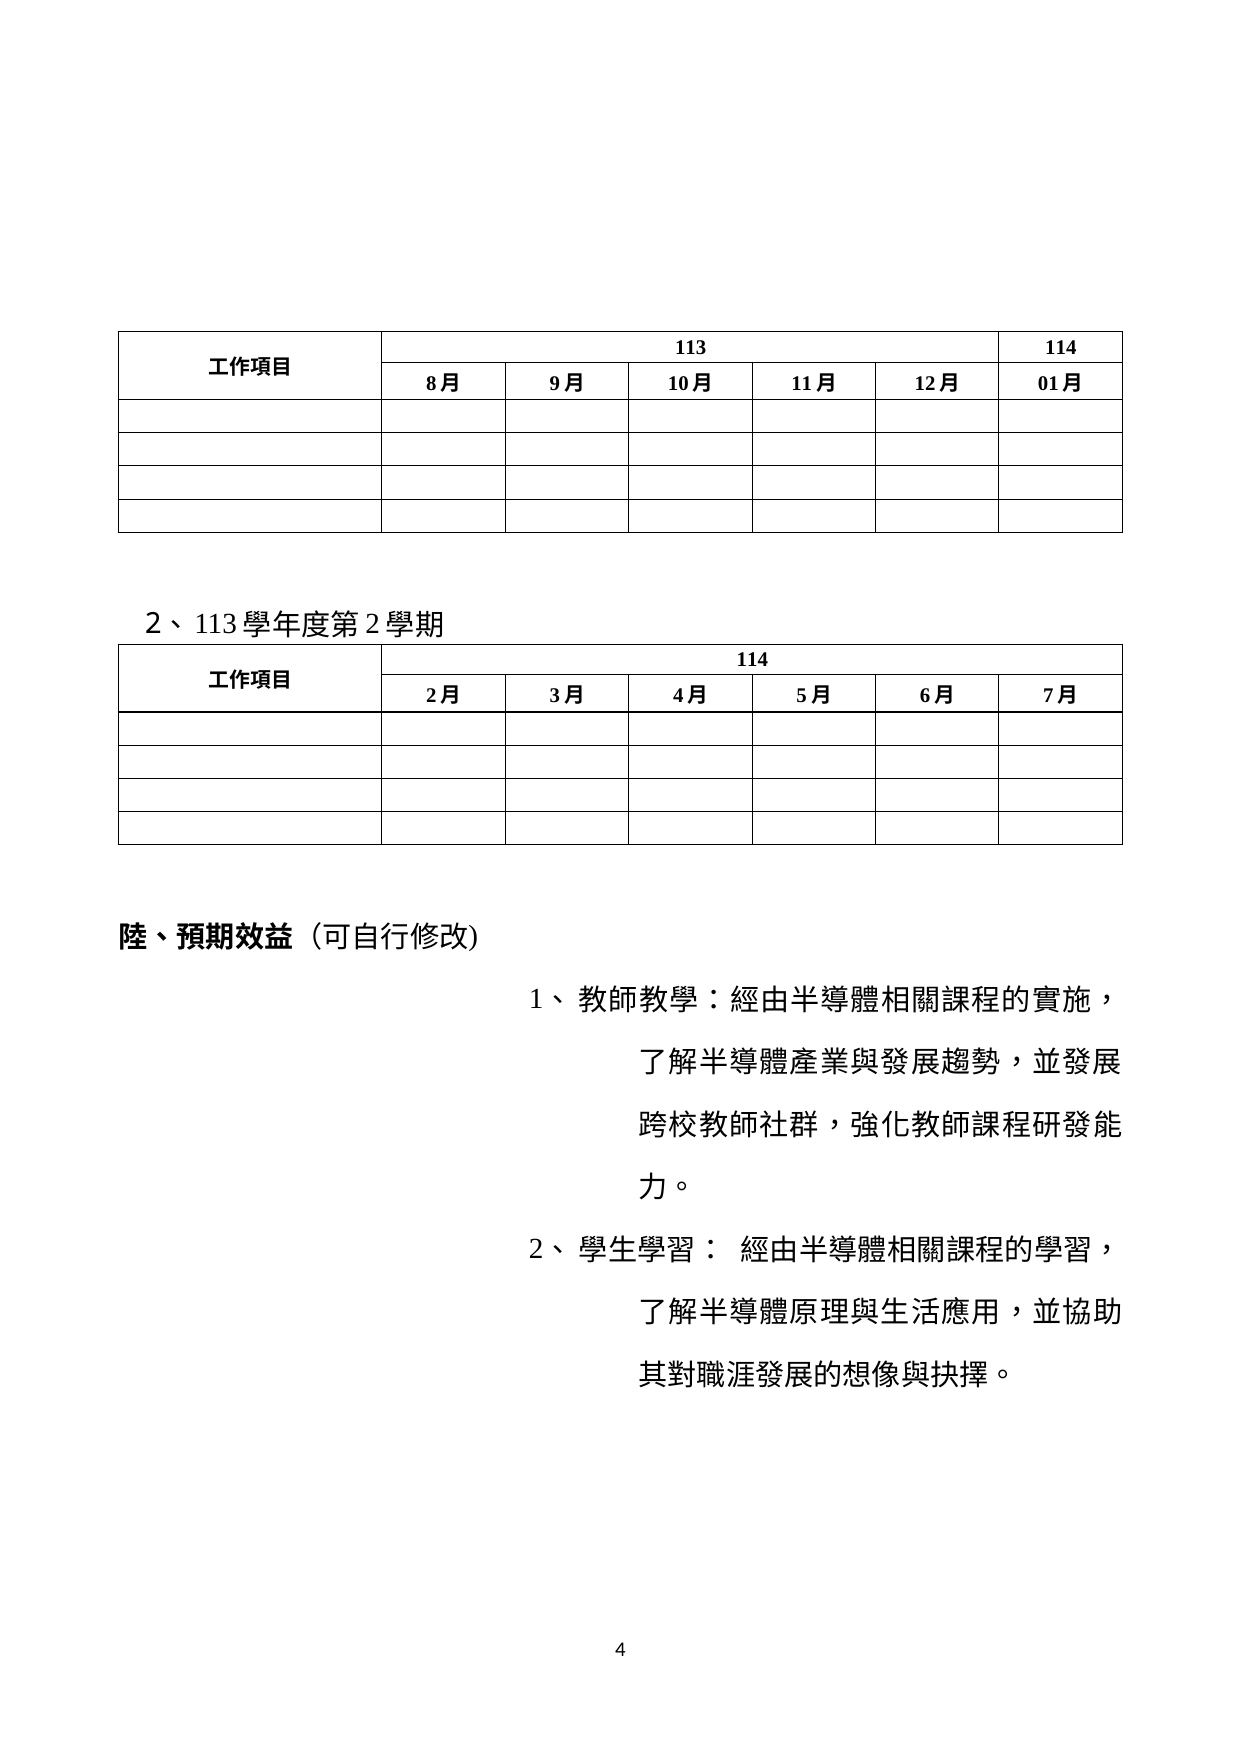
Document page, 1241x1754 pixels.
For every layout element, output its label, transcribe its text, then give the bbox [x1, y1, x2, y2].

table_cell [753, 812, 875, 844]
table_cell [753, 400, 875, 432]
table_cell [629, 400, 752, 432]
table_cell [753, 500, 875, 532]
table_cell [506, 500, 628, 532]
table_cell [119, 500, 381, 532]
table_cell 6月 [876, 675, 998, 711]
table_cell [876, 713, 998, 745]
table_cell [382, 466, 505, 499]
table_cell [629, 466, 752, 499]
table_cell [753, 746, 875, 778]
table_cell [382, 746, 505, 778]
table_cell [506, 746, 628, 778]
table_cell 9月 [506, 363, 628, 399]
list 學生學習： 經由半導體相關課程的學習，了解半導體原理與生活應用，並協助其對職涯發展的想像與抉擇。 [528, 1206, 1122, 1393]
table_cell [382, 812, 505, 844]
table_cell 2月 [382, 675, 505, 711]
table_cell [876, 433, 998, 465]
table_cell [119, 746, 381, 778]
table_cell [506, 433, 628, 465]
table_cell [506, 400, 628, 432]
table_cell 5月 [753, 675, 875, 711]
table_cell [999, 713, 1122, 745]
table_cell [629, 779, 752, 811]
table_cell [876, 746, 998, 778]
table_cell [382, 433, 505, 465]
table_cell [119, 466, 381, 499]
table_cell [119, 713, 381, 745]
table_header 工作項目 [119, 332, 381, 399]
table_cell 10月 [629, 363, 752, 399]
table_cell [506, 713, 628, 745]
table_cell [119, 812, 381, 844]
table_cell 01月 [999, 363, 1122, 399]
table_cell [629, 746, 752, 778]
table_cell [119, 433, 381, 465]
table_cell [753, 713, 875, 745]
table_cell [382, 500, 505, 532]
table_header 114 [382, 645, 1122, 674]
table_cell [119, 779, 381, 811]
table_cell [999, 500, 1122, 532]
table_cell [876, 400, 998, 432]
table_cell [999, 779, 1122, 811]
table_header 114 [999, 332, 1122, 362]
table_cell 12月 [876, 363, 998, 399]
table_cell [506, 466, 628, 499]
text 陸、預期效益（可自行修改) [118, 893, 1122, 956]
table_cell [999, 433, 1122, 465]
table_cell [382, 713, 505, 745]
table_cell 8月 [382, 363, 505, 399]
table_cell 7月 [999, 675, 1122, 711]
table_cell [999, 466, 1122, 499]
table_cell [382, 779, 505, 811]
table_cell [876, 812, 998, 844]
table_cell [999, 746, 1122, 778]
table_header 工作項目 [119, 645, 381, 711]
table_cell [876, 466, 998, 499]
table_cell [753, 779, 875, 811]
table_cell [506, 812, 628, 844]
table_cell [629, 500, 752, 532]
table_cell [629, 433, 752, 465]
table_cell [999, 400, 1122, 432]
table_cell 4月 [629, 675, 752, 711]
list 教師教學：經由半導體相關課程的實施，了解半導體產業與發展趨勢，並發展跨校教師社群，強化教師課程研發能力。 [528, 956, 1122, 1206]
table_cell [119, 400, 381, 432]
table_cell [629, 812, 752, 844]
table_cell 11月 [753, 363, 875, 399]
table_cell [753, 433, 875, 465]
table_cell [753, 466, 875, 499]
table_header 113 [382, 332, 998, 362]
table_cell [876, 500, 998, 532]
table_cell 3月 [506, 675, 628, 711]
table_cell [506, 779, 628, 811]
table_cell [382, 400, 505, 432]
table_cell [876, 779, 998, 811]
table_cell [629, 713, 752, 745]
list 113學年度第2學期 [144, 581, 1122, 643]
table_cell [999, 812, 1122, 844]
